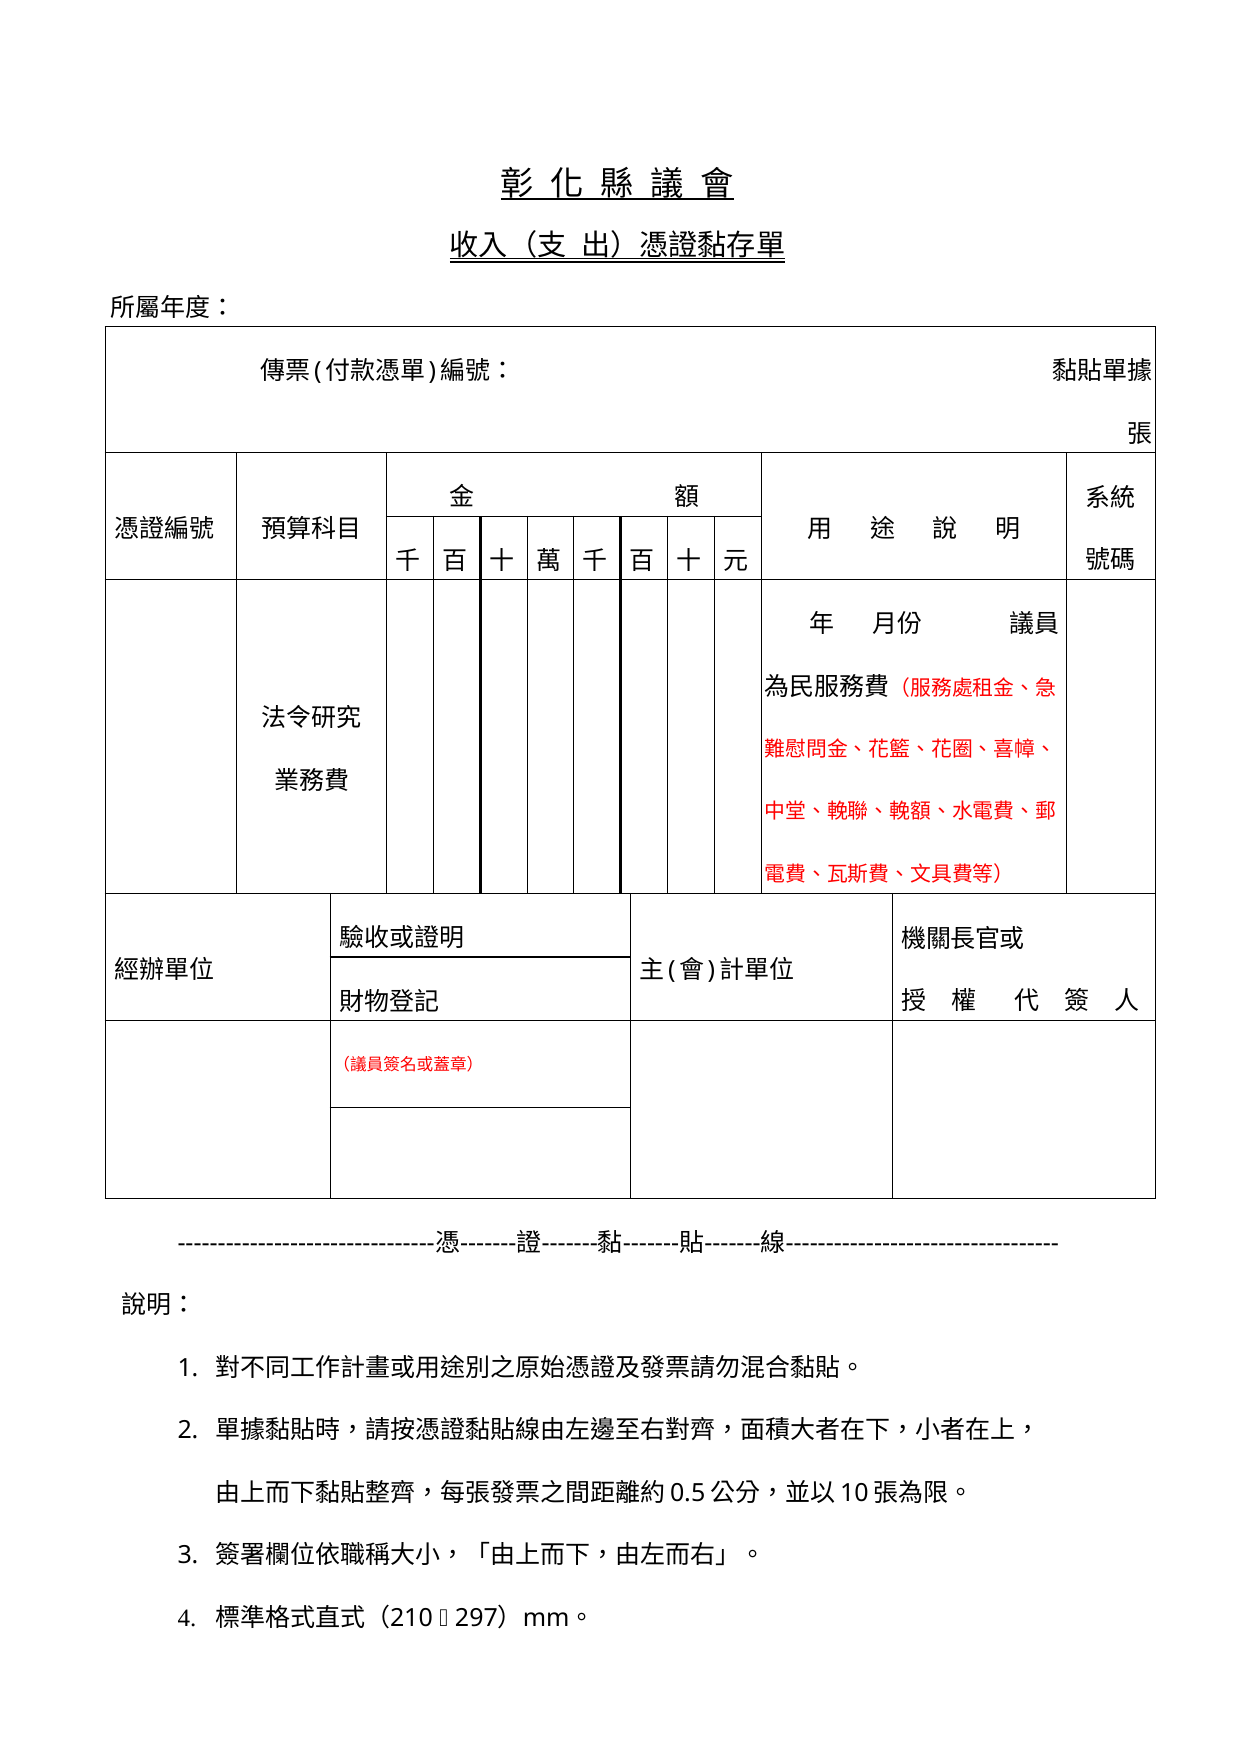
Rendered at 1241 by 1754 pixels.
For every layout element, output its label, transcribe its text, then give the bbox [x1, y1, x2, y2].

table_cell [1067, 580, 1155, 893]
table_cell 萬 [528, 517, 573, 579]
table_header 傳票(付款憑單)編號： 黏貼單據 張 [106, 327, 1155, 452]
table_cell 百 [434, 517, 479, 579]
table_cell [387, 580, 433, 893]
table_cell 預算科目 [237, 453, 386, 579]
table_cell 系統號碼 [1067, 453, 1155, 579]
table_cell 驗收或證明 [331, 894, 630, 956]
text 彰 化 縣 議 會 [177, 139, 1057, 201]
table_cell [631, 1021, 892, 1197]
table_cell 機關長官或 授 權 代 簽 人 [893, 894, 1155, 1020]
table_cell [622, 580, 667, 893]
table_cell [106, 1021, 330, 1197]
table_cell 主(會)計單位 [631, 894, 892, 1020]
table_cell [574, 580, 619, 893]
table_cell 年 月份 議員為民服務費（服務處租金、急難慰問金、花籃、花圈、喜幛、中堂、輓聯、輓額、水電費、郵電費、瓦斯費、文具費等） [762, 580, 1066, 893]
table_cell 十 [668, 517, 714, 579]
table_cell 金 額 [387, 453, 761, 516]
table_cell 元 [715, 517, 761, 579]
table_cell 千 [387, 517, 433, 579]
list 簽署欄位依職稱大小，「由上而下，由左而右」。 [177, 1511, 1063, 1573]
table_cell [331, 1108, 630, 1197]
table_cell 財物登記 [331, 958, 630, 1020]
table_cell （議員簽名或蓋章） [331, 1021, 630, 1107]
table_cell 用 途 說 明 [762, 453, 1066, 579]
list 標準格式直式（210  297）mm。 [177, 1573, 1063, 1636]
table_cell [482, 580, 527, 893]
table_cell 經辦單位 [106, 894, 330, 1020]
table_cell [893, 1021, 1155, 1197]
table_cell 千 [574, 517, 619, 579]
table_cell 憑證編號 [106, 453, 236, 579]
table_cell [528, 580, 573, 893]
text 說明： [121, 1261, 1063, 1323]
table_cell [668, 580, 714, 893]
table_cell 法令研究 業務費 [237, 580, 386, 893]
table_cell [715, 580, 761, 893]
text --------------------------------憑-------證-------黏-------貼-------線---------------------------------- [177, 1199, 1063, 1261]
table_cell [106, 580, 236, 893]
list 對不同工作計畫或用途別之原始憑證及發票請勿混合黏貼。 [177, 1323, 1063, 1386]
text 收入（支 出）憑證黏存單 [177, 201, 1057, 264]
table_cell 十 [482, 517, 527, 579]
list 單據黏貼時，請按憑證黏貼線由左邊至右對齊，面積大者在下，小者在上，由上而下黏貼整齊，每張發票之間距離約0.5公分，並以10張為限。 [177, 1386, 1063, 1511]
text 所屬年度： [110, 264, 1063, 326]
table_cell 百 [622, 517, 667, 579]
table_cell [434, 580, 479, 893]
